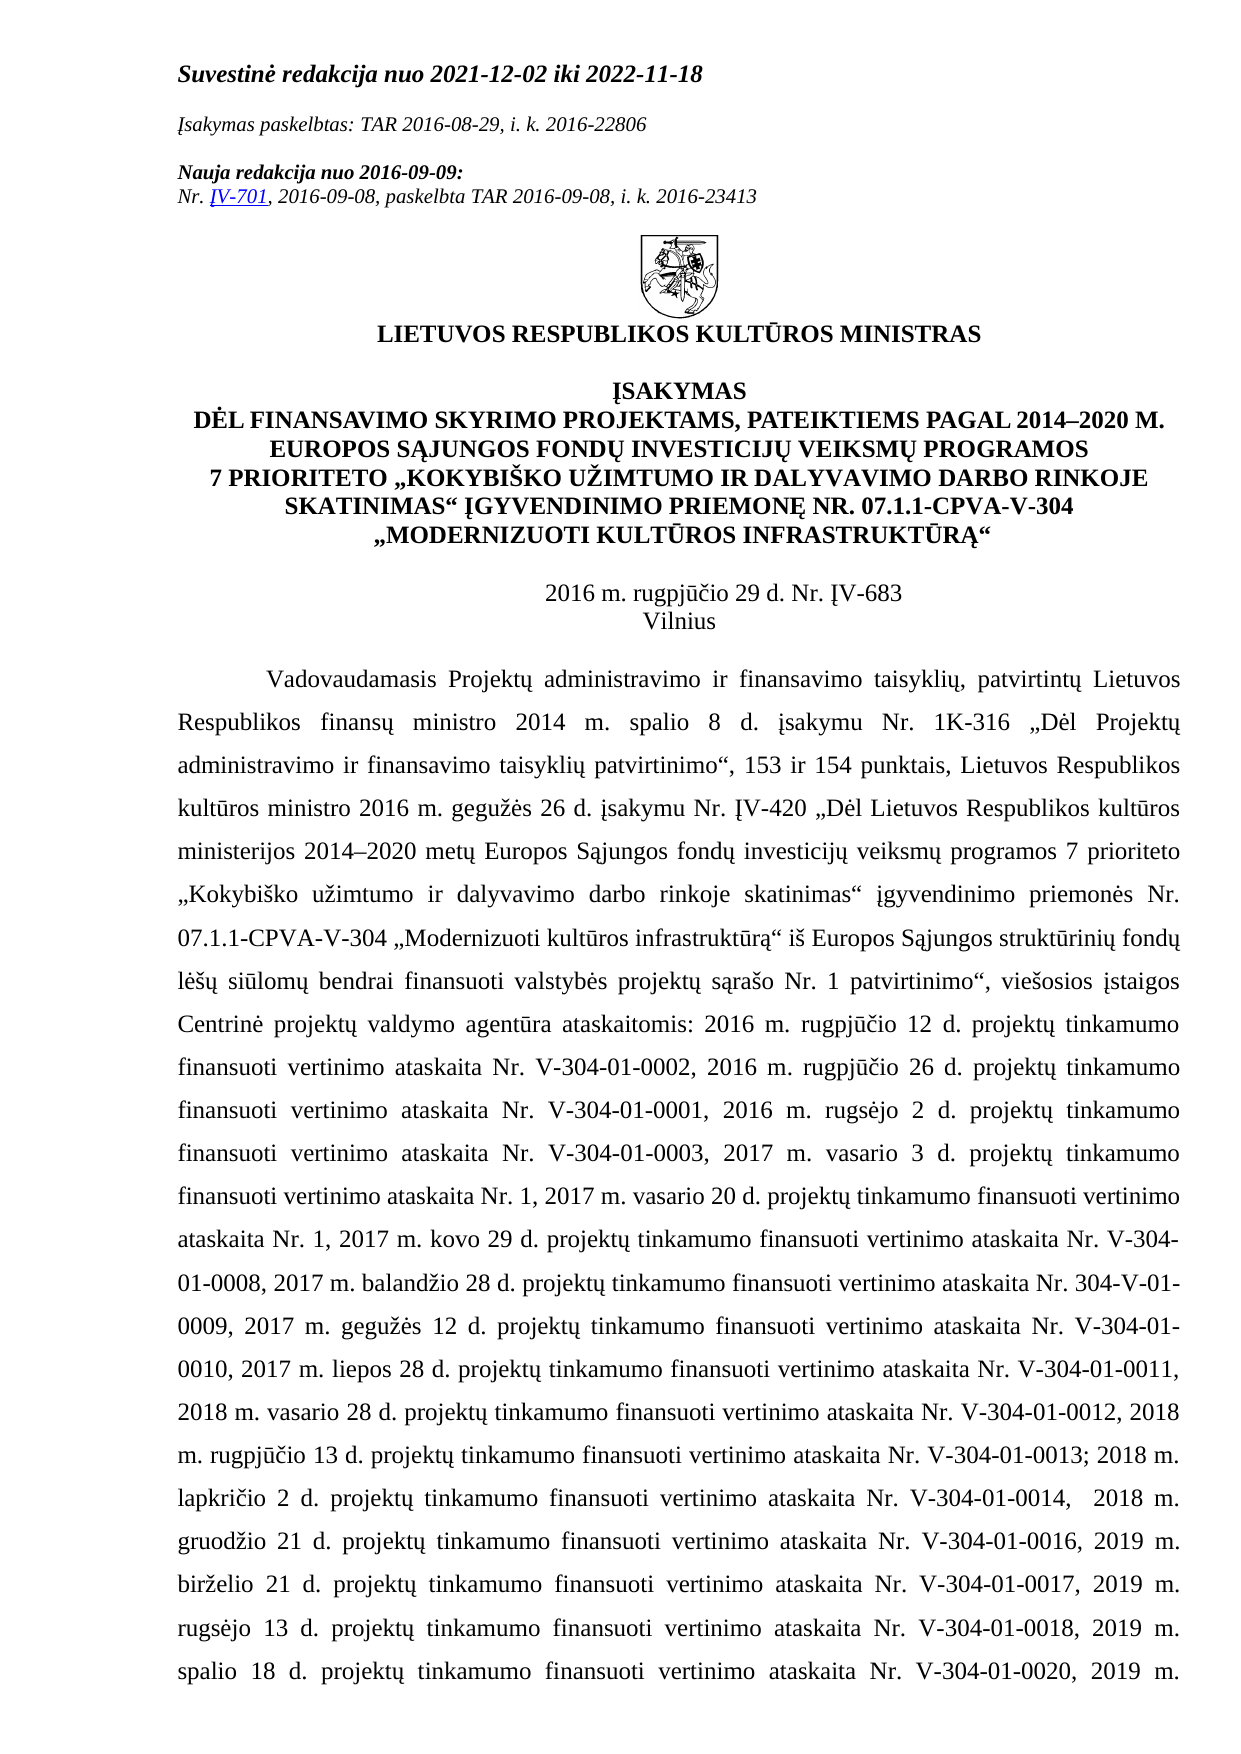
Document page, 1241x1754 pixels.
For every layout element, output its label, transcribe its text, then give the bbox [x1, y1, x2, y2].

text LIETUVOS RESPUBLIKOS KULTŪROS MINISTRAS [177, 319, 1181, 348]
text Vadovaudamasis Projektų administravimo ir finansavimo taisyklių, patvirtintų Lietuvos Respublikos finansų ministro 2014 m. spalio 8 d. įsakymu Nr. 1K-316 „Dėl Projektų administravimo ir finansavimo taisyklių patvirtinimo“, 153 ir 154 punktais, Lietuvos Respublikos kultūros ministro 2016 m. gegužės 26 d. įsakymu Nr. ĮV-420 „Dėl Lietuvos Respublikos kultūros ministerijos 2014–2020 metų Europos Sąjungos fondų investicijų veiksmų programos 7 prioriteto „Kokybiško užimtumo ir dalyvavimo darbo rinkoje skatinimas“ įgyvendinimo priemonės Nr. 07.1.1-CPVA-V-304 „Modernizuoti kultūros infrastruktūrą“ iš Europos Sąjungos struktūrinių fondų lėšų siūlomų bendrai finansuoti valstybės projektų sąrašo Nr. 1 patvirtinimo“, viešosios įstaigos Centrinė projektų valdymo agentūra ataskaitomis: 2016 m. rugpjūčio 12 d. projektų tinkamumo finansuoti vertinimo ataskaita Nr. V-304-01-0002, 2016 m. rugpjūčio 26 d. projektų tinkamumo finansuoti vertinimo ataskaita Nr. V-304-01-0001, 2016 m. rugsėjo 2 d. projektų tinkamumo finansuoti vertinimo ataskaita Nr. V-304-01-0003, 2017 m. vasario 3 d. projektų tinkamumo finansuoti vertinimo ataskaita Nr. 1, 2017 m. vasario 20 d. projektų tinkamumo finansuoti vertinimo ataskaita Nr. 1, 2017 m. kovo 29 d. projektų tinkamumo finansuoti vertinimo ataskaita Nr. V-304-01-0008, 2017 m. balandžio 28 d. projektų tinkamumo finansuoti vertinimo ataskaita Nr. 304-V-01-0009, 2017 m. gegužės 12 d. projektų tinkamumo finansuoti vertinimo ataskaita Nr. V-304-01-0010, 2017 m. liepos 28 d. projektų tinkamumo finansuoti vertinimo ataskaita Nr. V-304-01-0011, 2018 m. vasario 28 d. projektų tinkamumo finansuoti vertinimo ataskaita Nr. V-304-01-0012, 2018 m. rugpjūčio 13 d. projektų tinkamumo finansuoti vertinimo ataskaita Nr. V-304-01-0013; 2018 m. lapkričio 2 d. projektų tinkamumo finansuoti vertinimo ataskaita Nr. V-304-01-0014, 2018 m. gruodžio 21 d. projektų tinkamumo finansuoti vertinimo ataskaita Nr. V-304-01-0016, 2019 m. birželio 21 d. projektų tinkamumo finansuoti vertinimo ataskaita Nr. V-304-01-0017, 2019 m. rugsėjo 13 d. projektų tinkamumo finansuoti vertinimo ataskaita Nr. V-304-01-0018, 2019 m. spalio 18 d. projektų tinkamumo finansuoti vertinimo ataskaita Nr. V-304-01-0020, 2019 m. [177, 664, 1181, 1684]
text Vilnius [177, 606, 1181, 635]
text Suvestinė redakcija nuo 2021-12-02 iki 2022-11-18 [177, 59, 1181, 88]
text Nr. ĮV-701, 2016-09-08, paskelbta TAR 2016-09-08, i. k. 2016-23413 [177, 184, 1181, 208]
text ĮSAKYMAS [177, 376, 1181, 405]
text Nauja redakcija nuo 2016-09-09: [177, 160, 1181, 184]
text DĖL FINANSAVIMO SKYRIMO PROJEKTAMS, PATEIKTIEMS PAGAL 2014–2020 M. EUROPOS SĄJUNGOS FONDŲ INVESTICIJŲ VEIKSMŲ PROGRAMOS [177, 405, 1181, 463]
text „MODERNIZUOTI KULTŪROS INFRASTRUKTŪRĄ“ [177, 520, 1181, 549]
text 7 PRIORITETO „KOKYBIŠKO UŽIMTUMO IR DALYVAVIMO DARBO RINKOJE SKATINIMAS“ ĮGYVENDINIMO PRIEMONĘ NR. 07.1.1-CPVA-V-304 [177, 463, 1181, 520]
text 2016 m. rugpjūčio 29 d. Nr. ĮV-683 [177, 578, 1181, 606]
text Įsakymas paskelbtas: TAR 2016-08-29, i. k. 2016-22806 [177, 112, 1181, 136]
